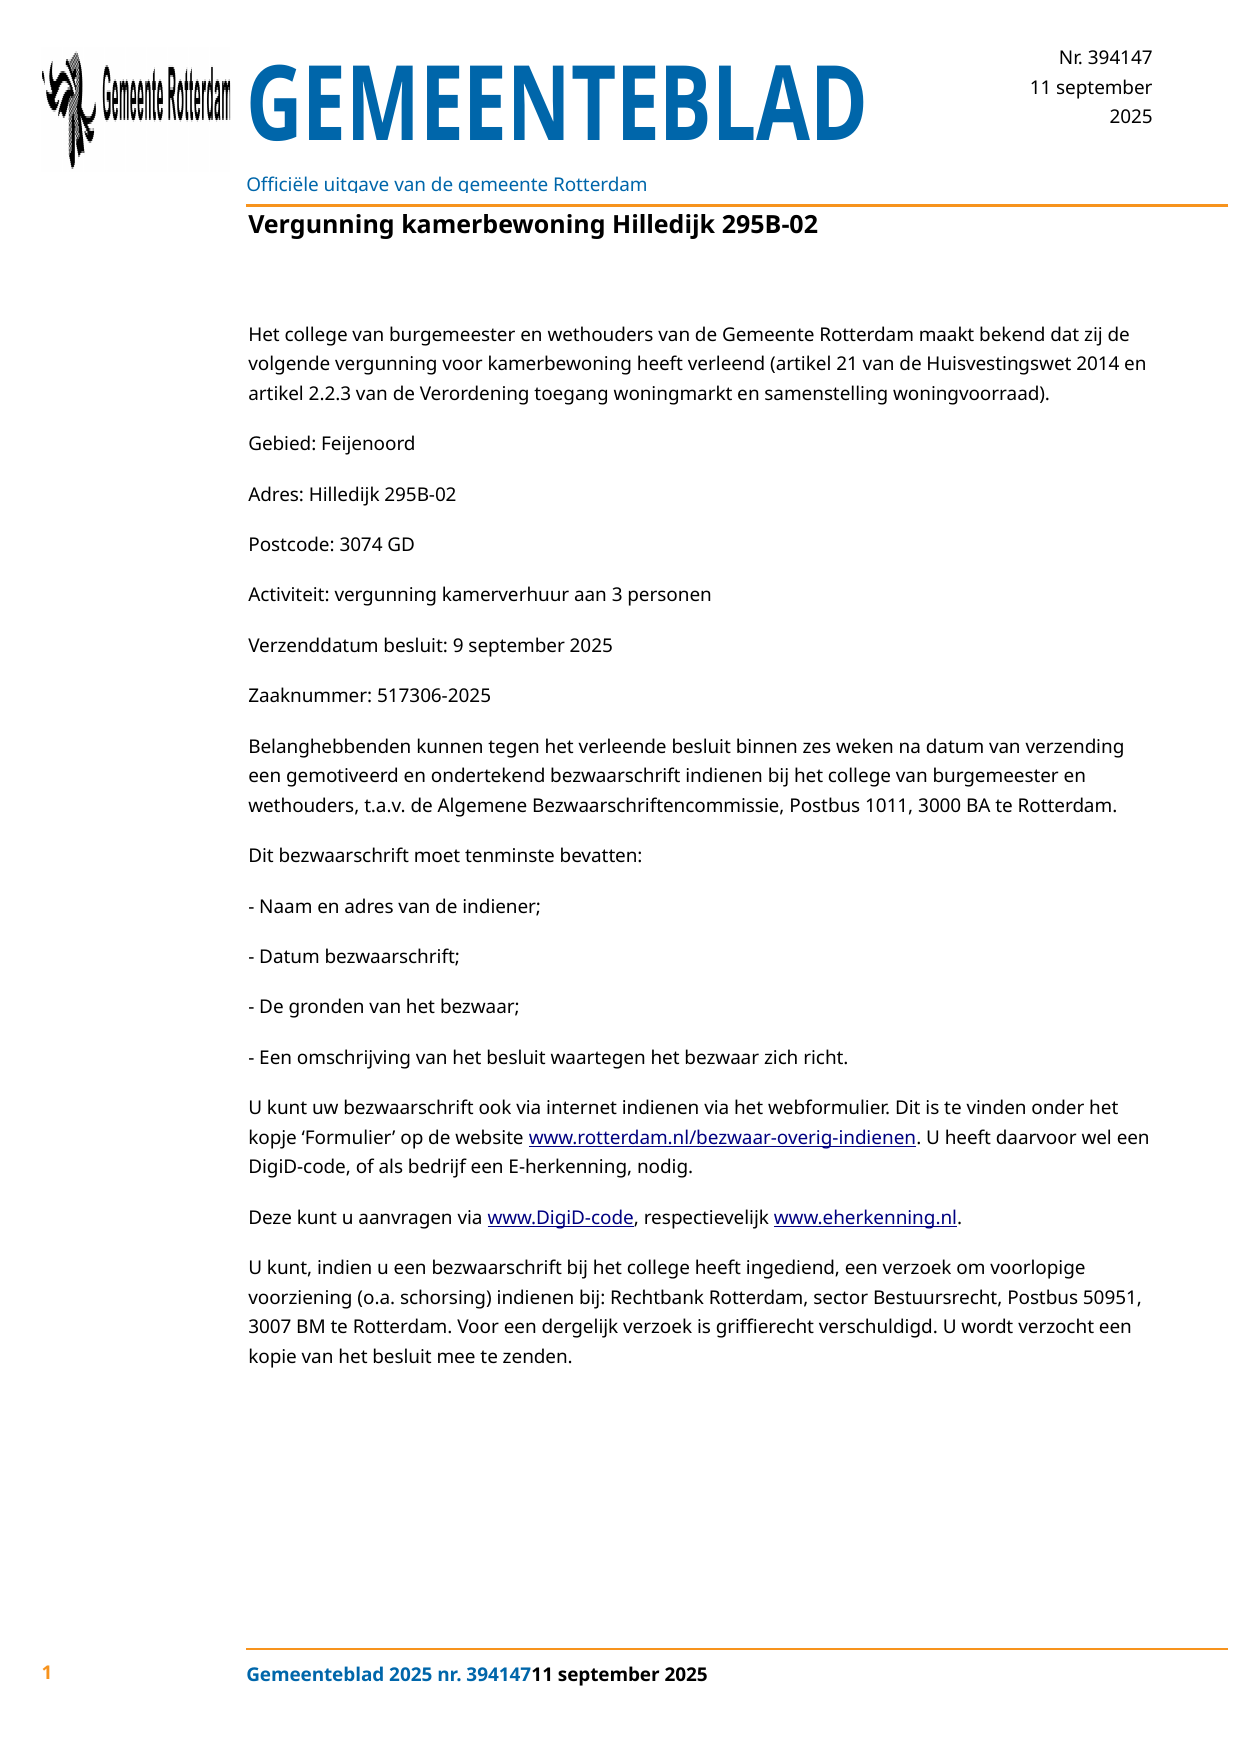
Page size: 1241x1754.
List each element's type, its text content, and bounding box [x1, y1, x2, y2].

text Dit bezwaarschrift moet tenminste bevatten: [248, 842, 1152, 868]
text - Naam en adres van de indiener; [248, 893, 1152, 918]
text Vergunning kamerbewoning Hilledijk 295B-02 [248, 207, 1152, 241]
text Het college van burgemeester en wethouders van de Gemeente Rotterdam maakt bekend dat zij de volgende vergunning voor kamerbewoning heeft verleend (artikel 21 van de Huisvestingswet 2014 en artikel 2.2.3 van de Verordening toegang woningmarkt en samenstelling woningvoorraad). [248, 321, 1152, 406]
picture [41, 47, 231, 172]
text - Datum bezwaarschrift; [248, 943, 1152, 969]
text - Een omschrijving van het besluit waartegen het bezwaar zich richt. [248, 1044, 1152, 1070]
text Activiteit: vergunning kamerverhuur aan 3 personen [248, 582, 1152, 607]
text Adres: Hilledijk 295B-02 [248, 481, 1152, 506]
text Zaaknummer: 517306-2025 [248, 682, 1152, 708]
text - De gronden van het bezwaar; [248, 994, 1152, 1019]
text U kunt uw bezwaarschrift ook via internet indienen via het webformulier. Dit is te vinden onder het kopje ‘Formulier’ op de website www.rotterdam.nl/bezwaar-overig-indienen. U heeft daarvoor wel een DigiD-code, of als bedrijf een E-herkenning, nodig. [248, 1094, 1152, 1179]
text U kunt, indien u een bezwaarschrift bij het college heeft ingediend, een verzoek om voorlopige voorziening (o.a. schorsing) indienen bij: Rechtbank Rotterdam, sector Bestuursrecht, Postbus 50951, 3007 BM te Rotterdam. Voor een dergelijk verzoek is griffierecht verschuldigd. U wordt verzocht een kopie van het besluit mee te zenden. [248, 1254, 1152, 1369]
text Gebied: Feijenoord [248, 430, 1152, 456]
text Deze kunt u aanvragen via www.DigiD-code, respectievelijk www.eherkenning.nl. [248, 1204, 1152, 1230]
text Verzenddatum besluit: 9 september 2025 [248, 632, 1152, 658]
text Belanghebbenden kunnen tegen het verleende besluit binnen zes weken na datum van verzending een gemotiveerd en ondertekend bezwaarschrift indienen bij het college van burgemeester en wethouders, t.a.v. de Algemene Bezwaarschriftencommissie, Postbus 1011, 3000 BA te Rotterdam. [248, 733, 1152, 818]
text Postcode: 3074 GD [248, 531, 1152, 557]
